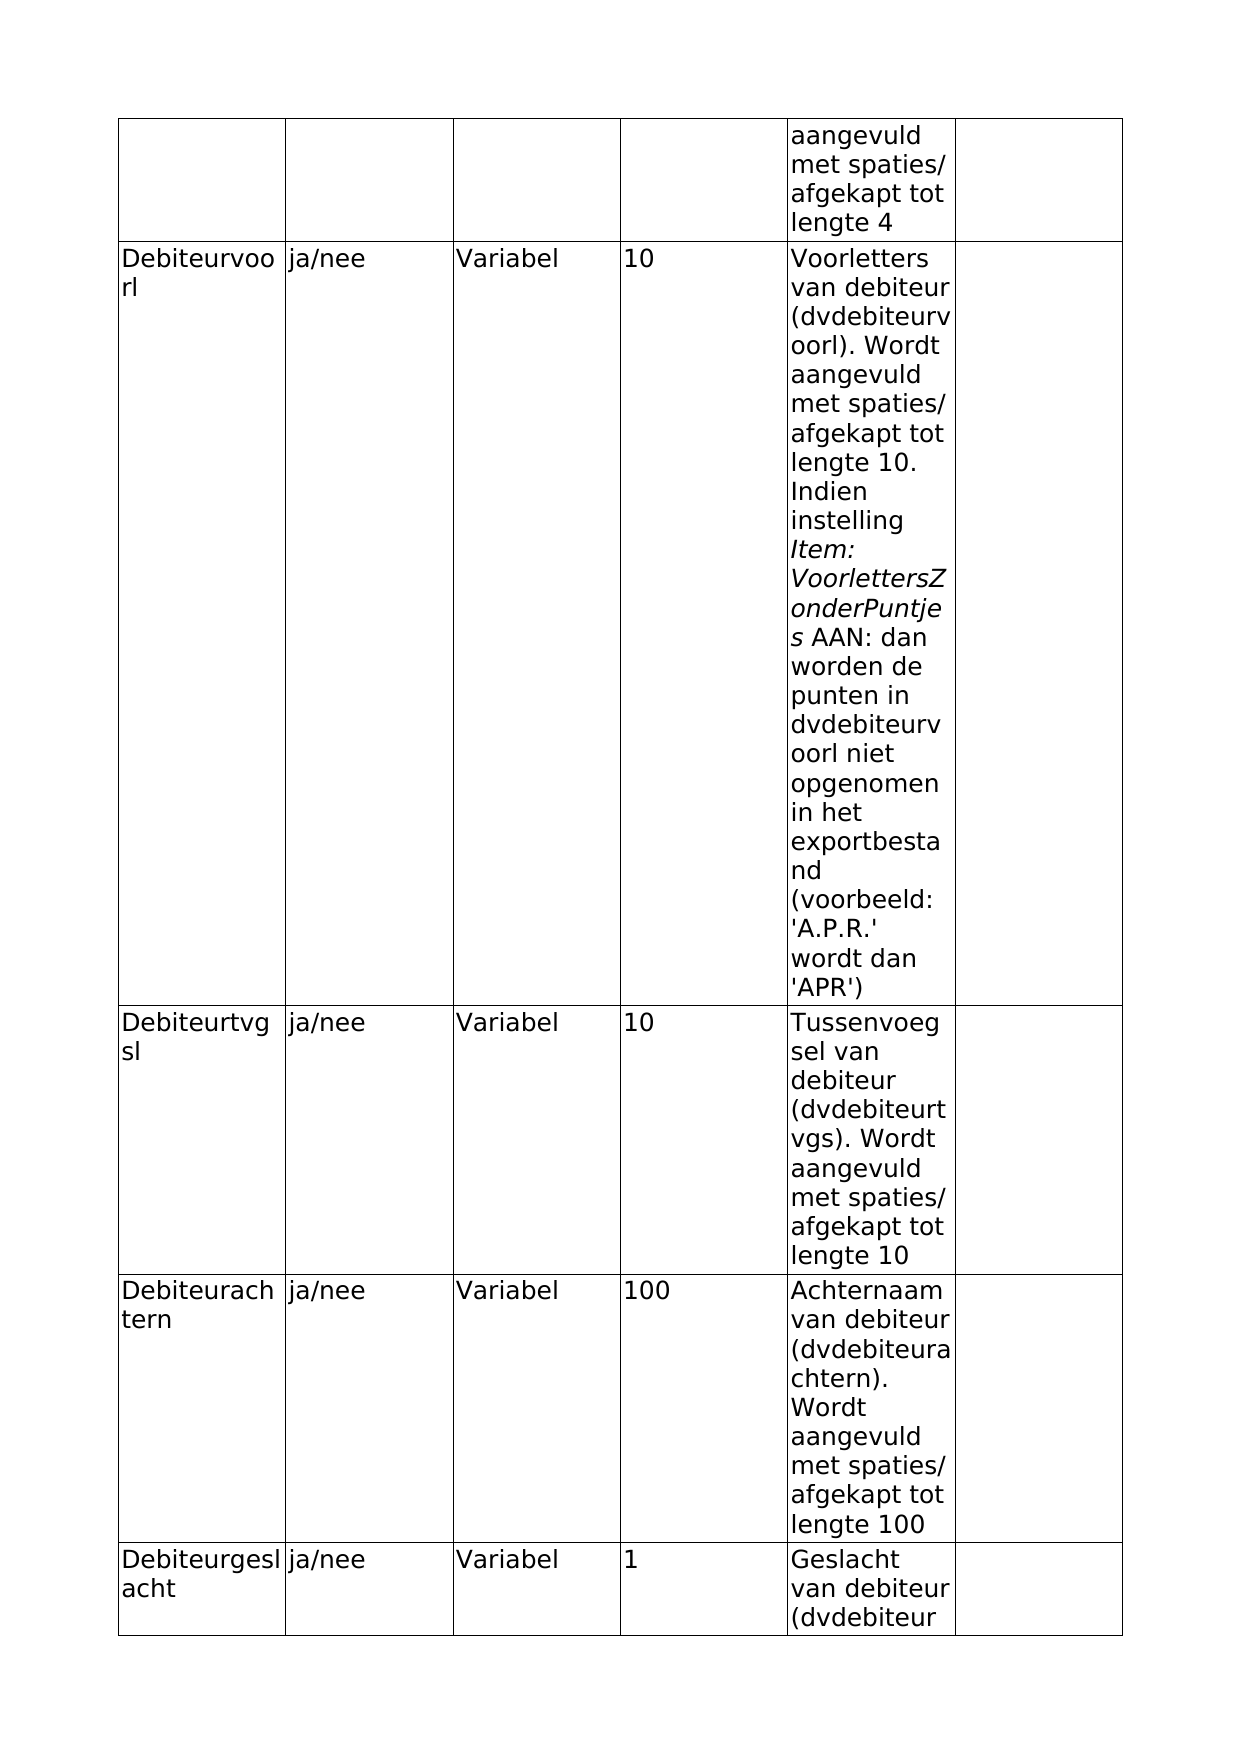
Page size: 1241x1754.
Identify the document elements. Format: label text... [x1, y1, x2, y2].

table_cell [621, 119, 787, 241]
table_cell [956, 242, 1122, 1005]
table_cell Debiteurvoorl [119, 242, 285, 1005]
table_cell Variabel [454, 242, 620, 1005]
table_cell ja/nee [286, 242, 453, 1005]
table_cell 1 [621, 1543, 787, 1635]
table_cell 10 [621, 242, 787, 1005]
table_cell Debiteurgeslacht [119, 1543, 285, 1635]
table_cell aangevuld met spaties/ afgekapt tot lengte 4 [788, 119, 955, 241]
table_cell [286, 119, 453, 241]
table_cell Voorletters van debiteur (dvdebiteurvoorl). Wordt aangevuld met spaties/ afgekapt tot lengte 10. Indien instelling Item: VoorlettersZonderPuntjes AAN: dan worden de punten in dvdebiteurvoorl niet opgenomen in het exportbestand (voorbeeld: 'A.P.R.' wordt dan 'APR') [788, 242, 955, 1005]
table_cell 100 [621, 1275, 787, 1542]
table_cell ja/nee [286, 1543, 453, 1635]
table_cell Variabel [454, 1543, 620, 1635]
table_cell [956, 1275, 1122, 1542]
table_cell Debiteurtvgsl [119, 1006, 285, 1273]
table_cell Variabel [454, 1006, 620, 1273]
table_cell Tussenvoegsel van debiteur (dvdebiteurtvgs). Wordt aangevuld met spaties/ afgekapt tot lengte 10 [788, 1006, 955, 1273]
table_cell [956, 1006, 1122, 1273]
table_cell Variabel [454, 1275, 620, 1542]
table_cell [119, 119, 285, 241]
table_cell [956, 1543, 1122, 1635]
table_cell Debiteurachtern [119, 1275, 285, 1542]
table_cell ja/nee [286, 1006, 453, 1273]
table_cell Achternaam van debiteur (dvdebiteurachtern). Wordt aangevuld met spaties/ afgekapt tot lengte 100 [788, 1275, 955, 1542]
table_cell 10 [621, 1006, 787, 1273]
table_cell [956, 119, 1122, 241]
table_cell [454, 119, 620, 241]
table_cell Geslacht van debiteur (dvdebiteur [788, 1543, 955, 1635]
table_cell ja/nee [286, 1275, 453, 1542]
